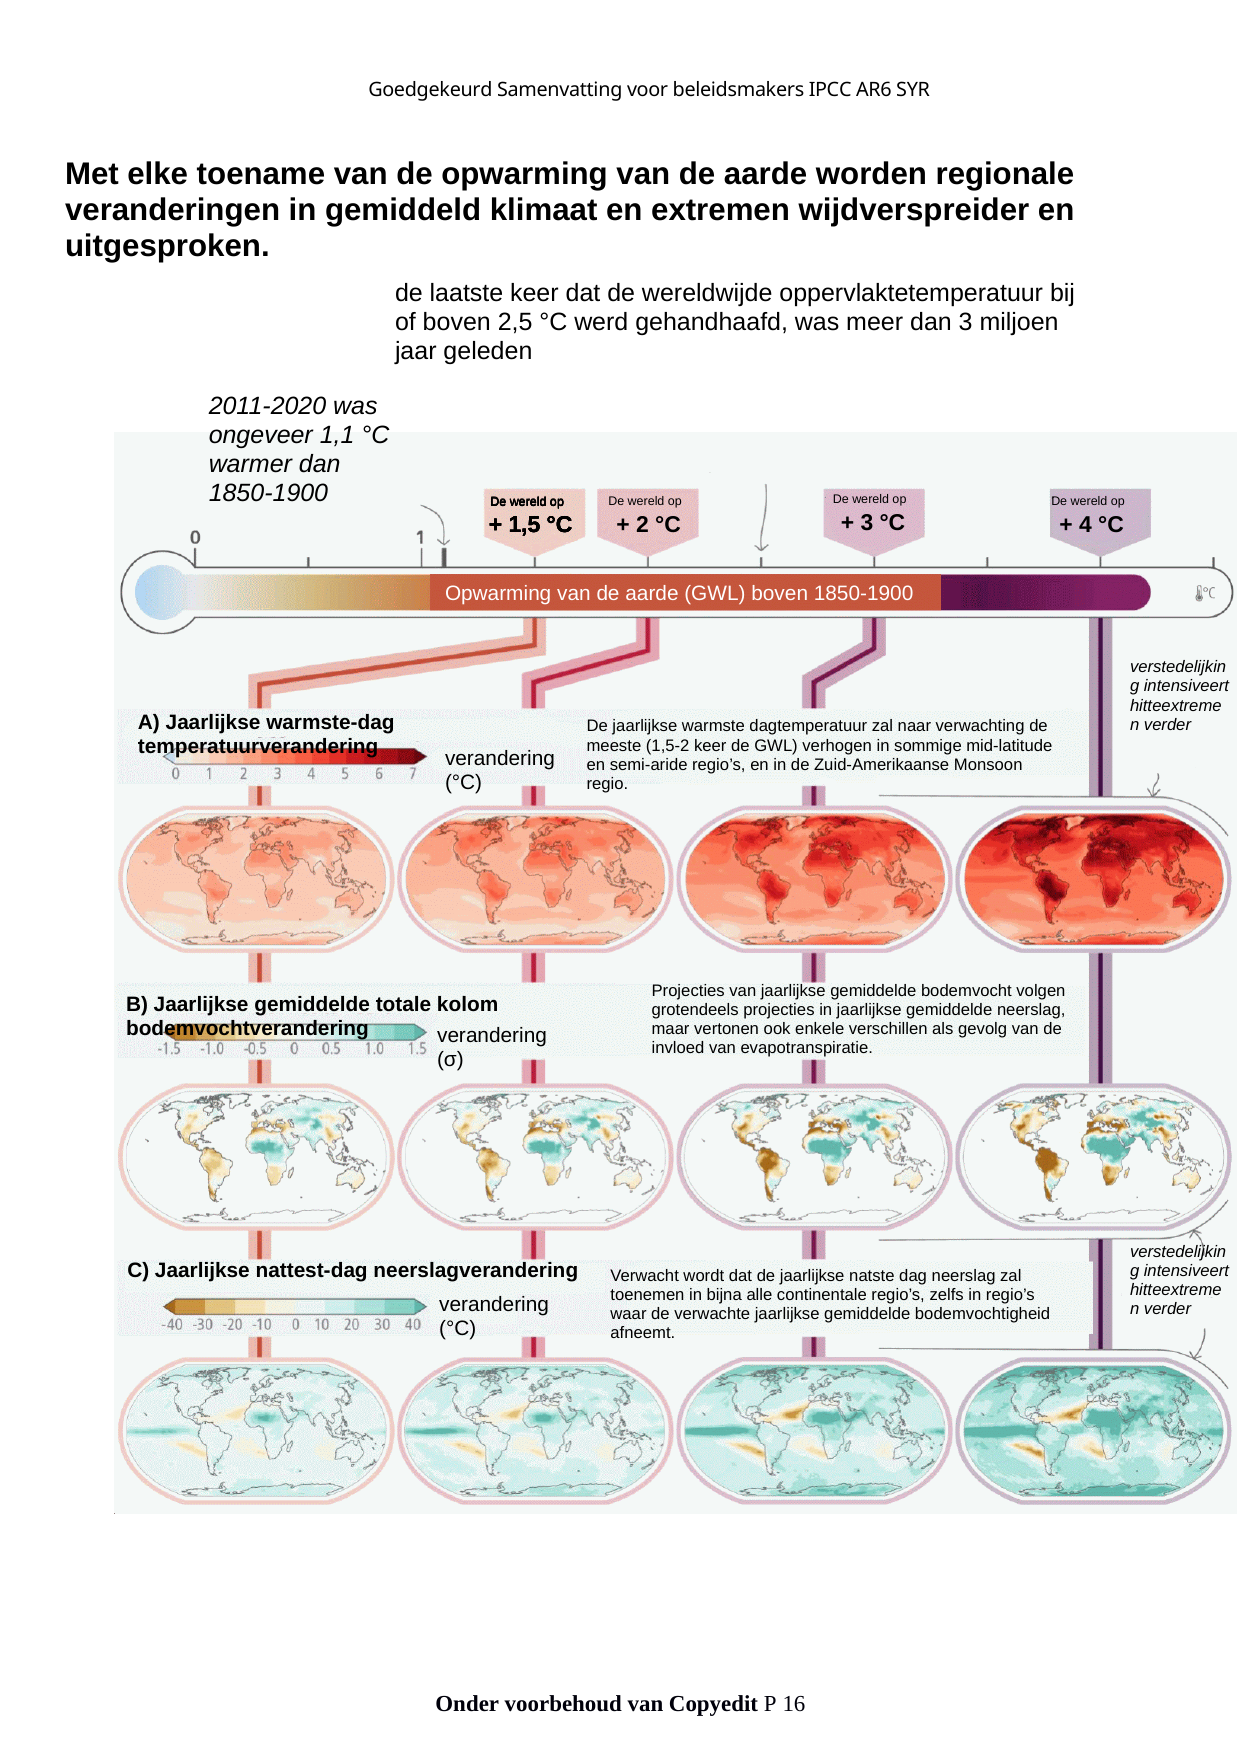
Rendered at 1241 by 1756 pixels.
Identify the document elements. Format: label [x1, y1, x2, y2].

picture [114, 432, 1237, 1514]
picture [239, 432, 246, 441]
picture [268, 432, 274, 441]
picture [211, 432, 219, 442]
